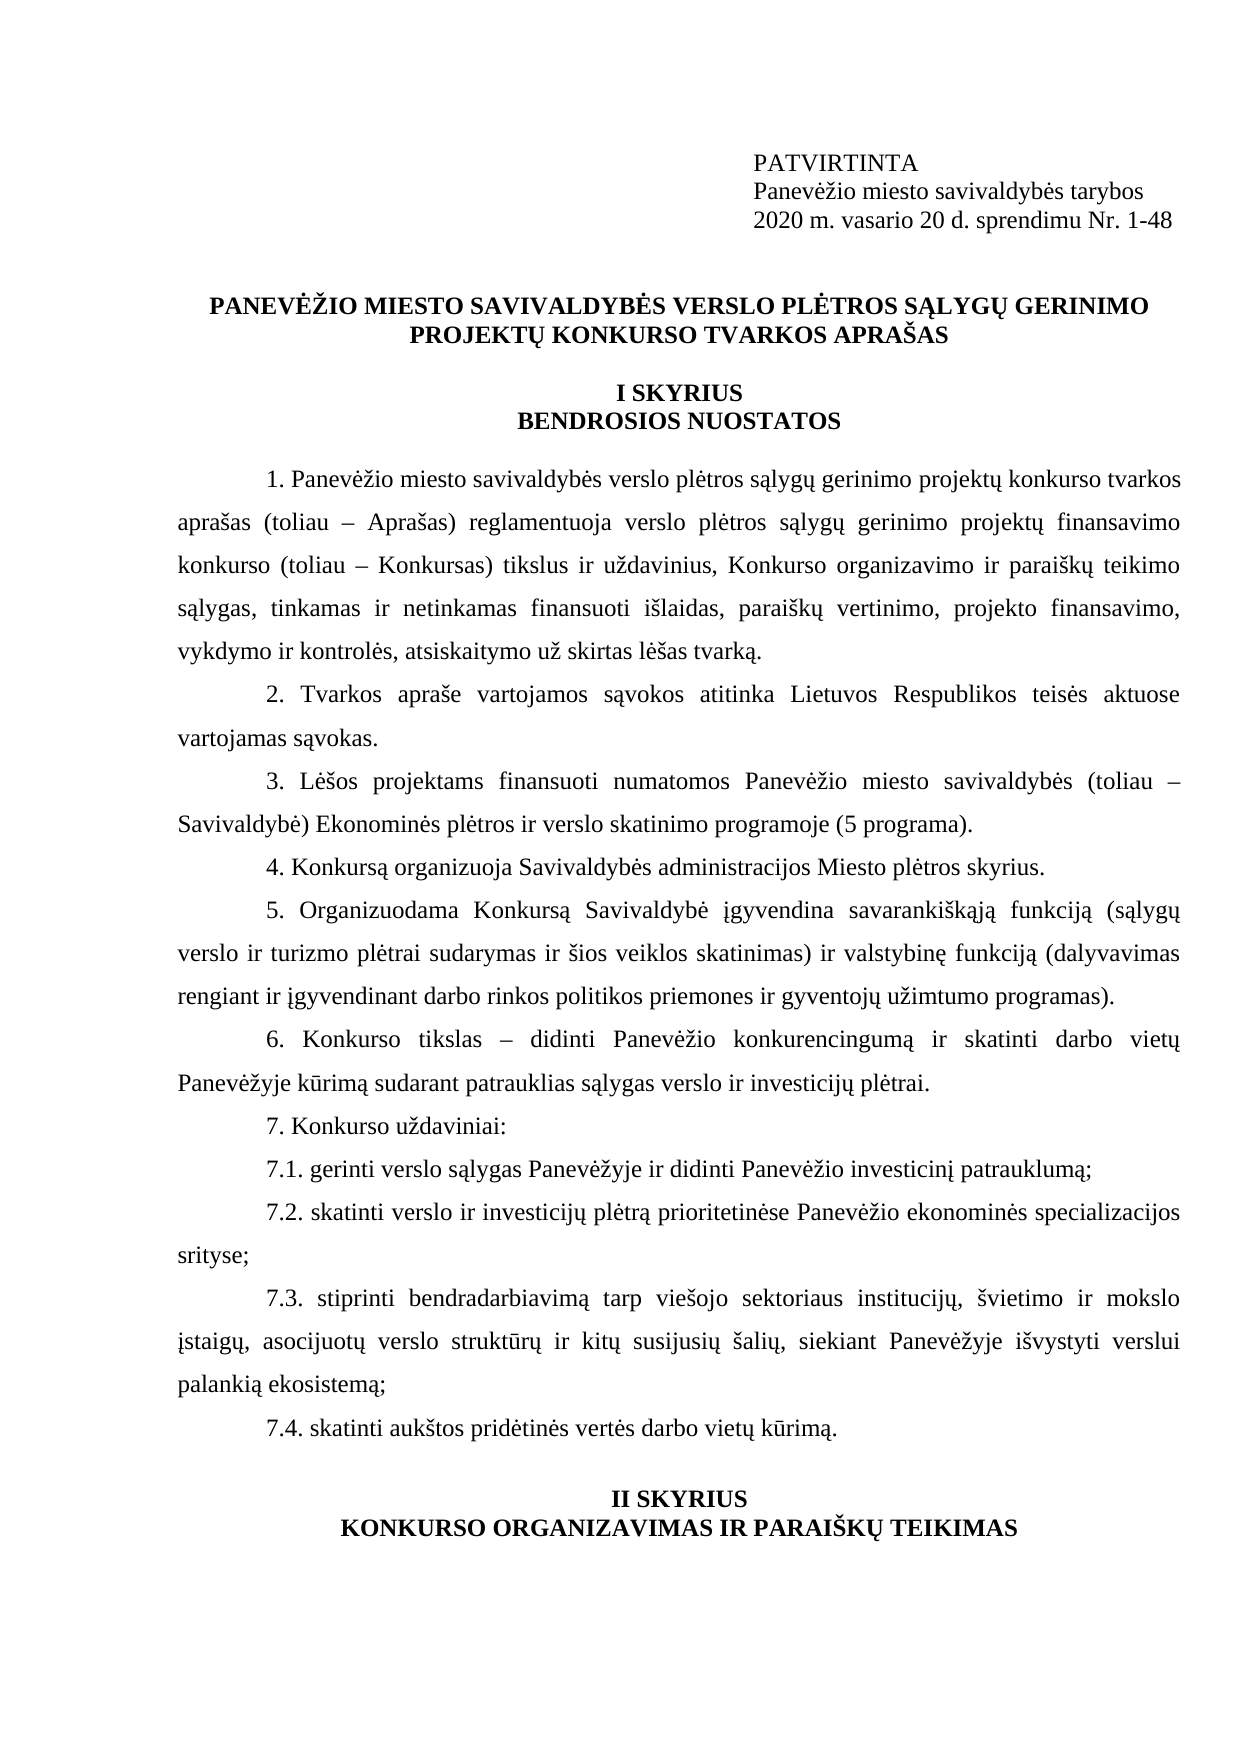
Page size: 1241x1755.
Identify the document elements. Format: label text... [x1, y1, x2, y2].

text II SKYRIUS [177, 1484, 1181, 1513]
text 3. Lėšos projektams finansuoti numatomos Panevėžio miesto savivaldybės (toliau – Savivaldybė) Ekonominės plėtros ir verslo skatinimo programoje (5 programa). [177, 766, 1181, 838]
text PATVIRTINTA [177, 148, 1181, 176]
text 7.1. gerinti verslo sąlygas Panevėžyje ir didinti Panevėžio investicinį patrauklumą; [177, 1154, 1181, 1183]
text 4. Konkursą organizuoja Savivaldybės administracijos Miesto plėtros skyrius. [177, 852, 1181, 881]
text 7. Konkurso uždaviniai: [177, 1111, 1181, 1139]
text Panevėžio miesto savivaldybės tarybos [177, 176, 1181, 205]
text PANEVĖŽIO MIESTO SAVIVALDYBĖS VERSLO PLĖTROS SĄLYGŲ GERINIMO PROJEKTŲ KONKURSO TVARKOS APRAŠAS [177, 291, 1181, 349]
text 5. Organizuodama Konkursą Savivaldybė įgyvendina savarankiškąją funkciją (sąlygų verslo ir turizmo plėtrai sudarymas ir šios veiklos skatinimas) ir valstybinę funkciją (dalyvavimas rengiant ir įgyvendinant darbo rinkos politikos priemones ir gyventojų užimtumo programas). [177, 895, 1181, 1010]
text KONKURSO ORGANIZAVIMAS IR PARAIŠKŲ TEIKIMAS [177, 1513, 1181, 1542]
text 2020 m. vasario 20 d. sprendimu Nr. 1-48 [177, 205, 1181, 234]
text 6. Konkurso tikslas – didinti Panevėžio konkurencingumą ir skatinti darbo vietų Panevėžyje kūrimą sudarant patrauklias sąlygas verslo ir investicijų plėtrai. [177, 1024, 1181, 1096]
text 7.3. stiprinti bendradarbiavimą tarp viešojo sektoriaus institucijų, švietimo ir mokslo įstaigų, asocijuotų verslo struktūrų ir kitų susijusių šalių, siekiant Panevėžyje išvystyti verslui palankią ekosistemą; [177, 1283, 1181, 1398]
text 7.4. skatinti aukštos pridėtinės vertės darbo vietų kūrimą. [177, 1413, 1181, 1441]
text 1. Panevėžio miesto savivaldybės verslo plėtros sąlygų gerinimo projektų konkurso tvarkos aprašas (toliau – Aprašas) reglamentuoja verslo plėtros sąlygų gerinimo projektų finansavimo konkurso (toliau – Konkursas) tikslus ir uždavinius, Konkurso organizavimo ir paraiškų teikimo sąlygas, tinkamas ir netinkamas finansuoti išlaidas, paraiškų vertinimo, projekto finansavimo, vykdymo ir kontrolės, atsiskaitymo už skirtas lėšas tvarką. [177, 464, 1181, 665]
text I SKYRIUS [177, 378, 1181, 406]
text 2. Tvarkos apraše vartojamos sąvokos atitinka Lietuvos Respublikos teisės aktuose vartojamas sąvokas. [177, 679, 1181, 751]
text BENDROSIOS NUOSTATOS [177, 406, 1181, 435]
text 7.2. skatinti verslo ir investicijų plėtrą prioritetinėse Panevėžio ekonominės specializacijos srityse; [177, 1197, 1181, 1269]
